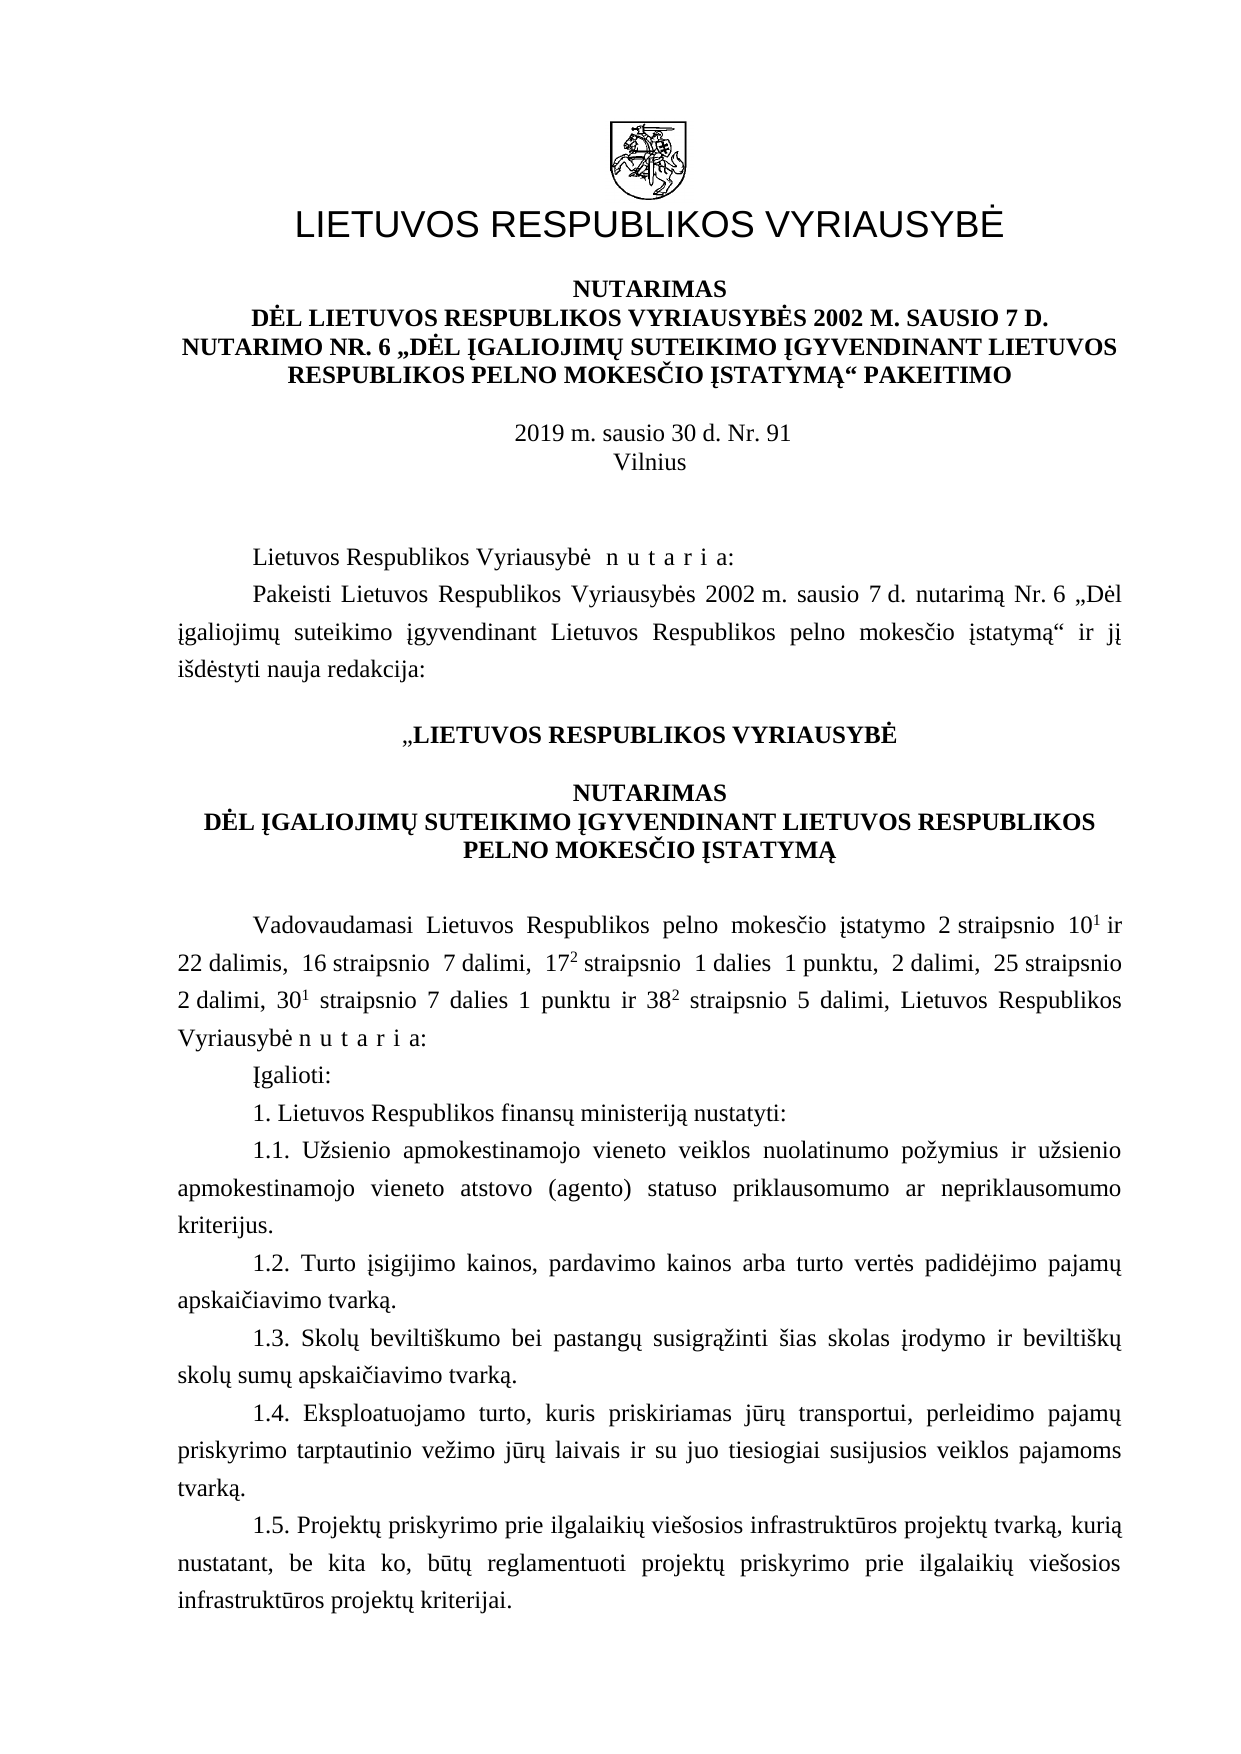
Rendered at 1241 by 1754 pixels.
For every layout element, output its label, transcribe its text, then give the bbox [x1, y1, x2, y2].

text Dėl LIETUVOS RESPUBLIKOS VYRIAUSYBĖS 2002 M. SAUSIO 7 D. NUTARIMO Nr. 6 „DĖL ĮGALIOJIMŲ SUTEIKIMO ĮGYVENDINANT LIETUVOS RESPUBLIKOS PELNO MOKESČIO ĮSTATYMĄ“ PAKEITIMO [177, 303, 1122, 389]
text Pakeisti Lietuvos Respublikos Vyriausybės 2002 m. sausio 7 d. nutarimą Nr. 6 „Dėl įgaliojimų suteikimo įgyvendinant Lietuvos Respublikos pelno mokesčio įstatymą“ ir jį išdėstyti nauja redakcija: [177, 571, 1122, 683]
text 1.4. Eksploatuojamo turto, kuris priskiriamas jūrų transportui, perleidimo pajamų priskyrimo tarptautinio vežimo jūrų laivais ir su juo tiesiogiai susijusios veiklos pajamoms tvarką. [177, 1389, 1122, 1502]
text nutarimas [177, 274, 1122, 303]
text Lietuvos Respublikos Vyriausybė nutaria: [177, 533, 1122, 571]
text 1.5. Projektų priskyrimo prie ilgalaikių viešosios infrastruktūros projektų tvarką, kurią nustatant, be kita ko, būtų reglamentuoti projektų priskyrimo prie ilgalaikių viešosios infrastruktūros projektų kriterijai. [177, 1502, 1122, 1614]
text 1.3. Skolų beviltiškumo bei pastangų susigrąžinti šias skolas įrodymo ir beviltiškų skolų sumų apskaičiavimo tvarką. [177, 1314, 1122, 1389]
text DĖL ĮGALIOJIMŲ SUTEIKIMO ĮGYVENDINANT LIETUVOS RESPUBLIKOS PELNO MOKESČIO ĮSTATYMĄ [177, 807, 1122, 864]
text 1. Lietuvos Respublikos finansų ministeriją nustatyti: [177, 1089, 1122, 1127]
text 1.1. Užsienio apmokestinamojo vieneto veiklos nuolatinumo požymius ir užsienio apmokestinamojo vieneto atstovo (agento) statuso priklausomumo ar nepriklausomumo kriterijus. [177, 1127, 1122, 1239]
text 2019 m. sausio 30 d. Nr. 91 [177, 418, 1122, 447]
text Lietuvos Respublikos Vyriausybė [177, 202, 1122, 246]
text 1.2. Turto įsigijimo kainos, pardavimo kainos arba turto vertės padidėjimo pajamų apskaičiavimo tvarką. [177, 1239, 1122, 1314]
text Vadovaudamasi Lietuvos Respublikos pelno mokesčio įstatymo 2 straipsnio 101 ir 22 dalimis, 16 straipsnio 7 dalimi, 172 straipsnio 1 dalies 1 punktu, 2 dalimi, 25 straipsnio 2 dalimi, 301 straipsnio 7 dalies 1 punktu ir 382 straipsnio 5 dalimi, Lietuvos Respublikos Vyriausybė nutaria: [177, 902, 1122, 1052]
text NUTARIMAS [177, 778, 1122, 807]
text Įgalioti: [177, 1052, 1122, 1089]
text Vilnius [177, 447, 1122, 476]
text „LIETUVOS RESPUBLIKOS VYRIAUSYBĖ [177, 721, 1122, 749]
